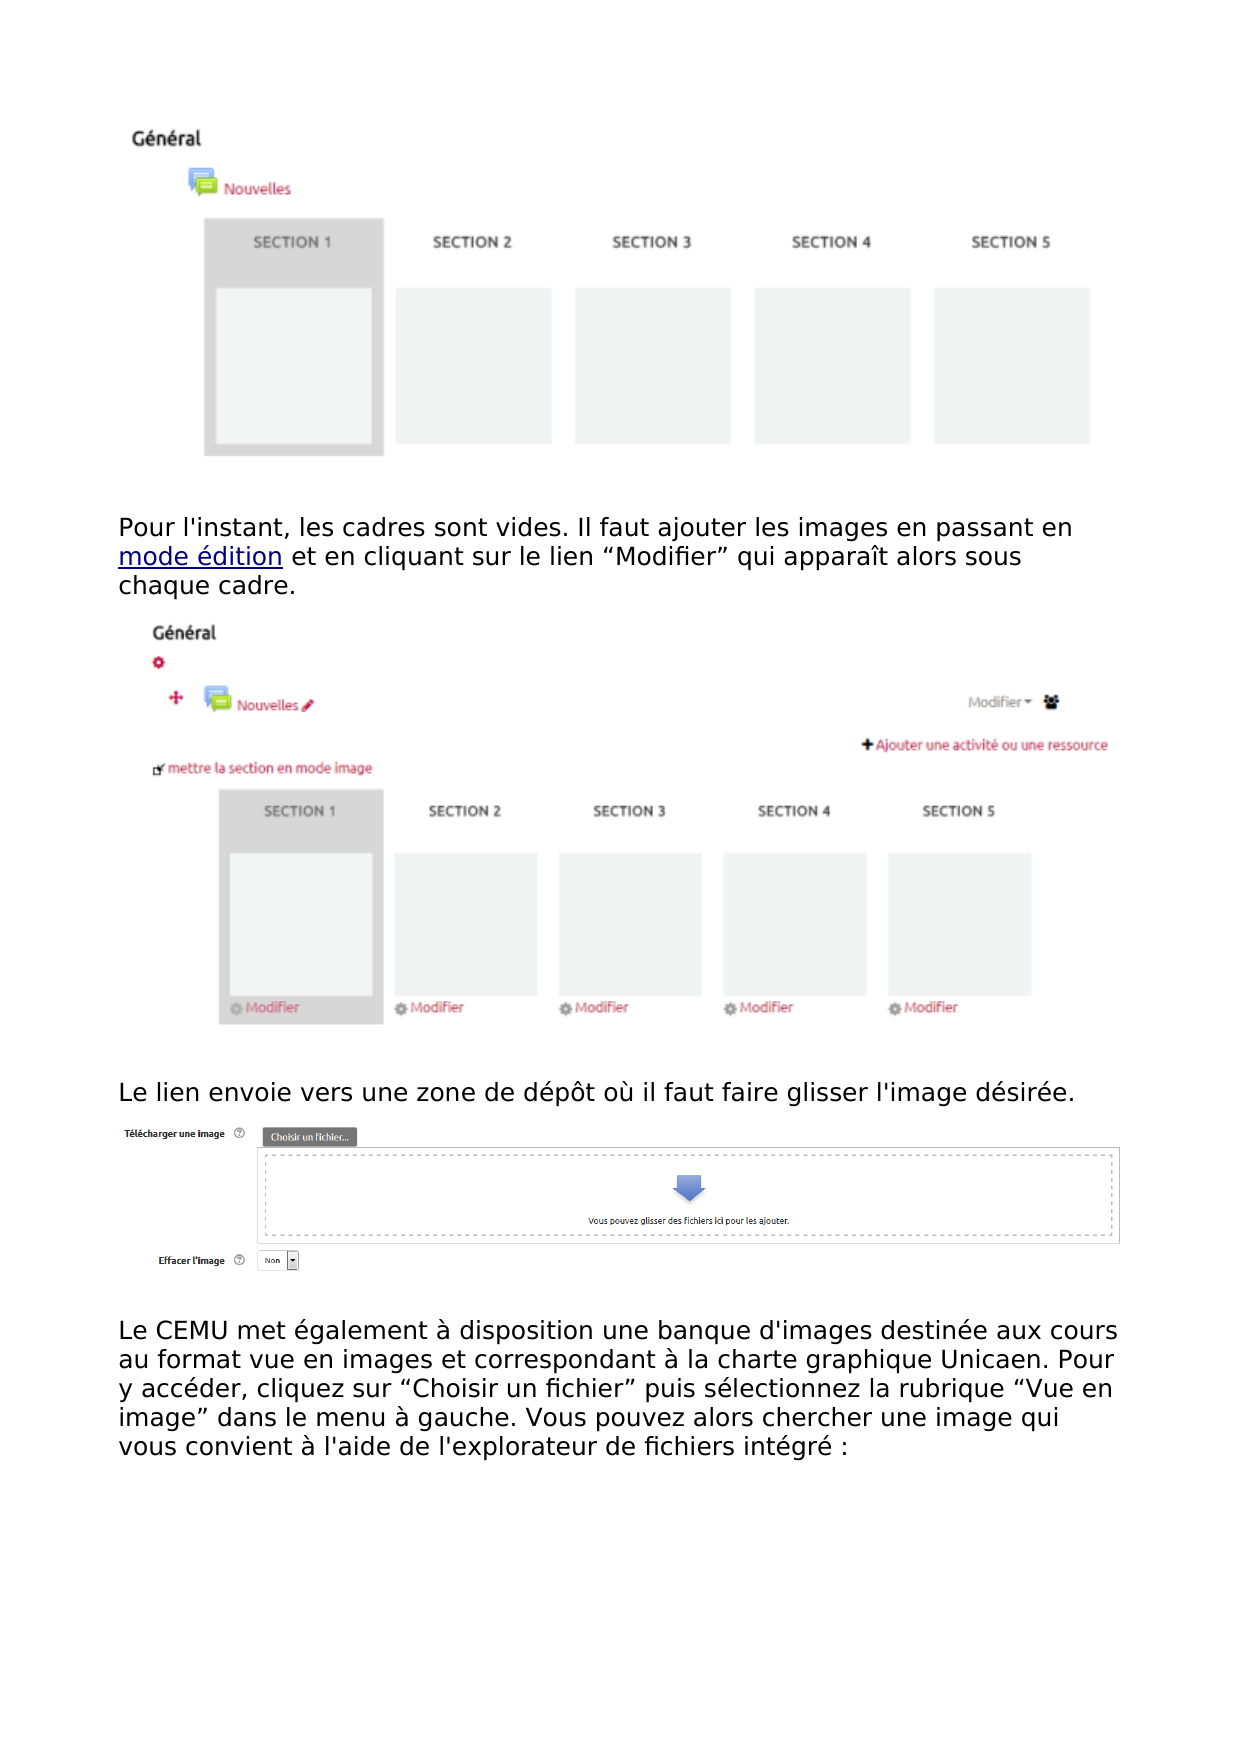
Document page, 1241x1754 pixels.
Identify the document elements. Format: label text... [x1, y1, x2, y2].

text Le lien envoie vers une zone de dépôt où il faut faire glisser l'image désirée. [118, 1078, 1122, 1107]
picture [122, 118, 1118, 472]
picture [118, 1120, 1123, 1275]
text Pour l'instant, les cadres sont vides. Il faut ajouter les images en passant en mode édition et en cliquant sur le lien “Modifier” qui apparaît alors sous chaque cadre. [118, 513, 1122, 600]
text Le CEMU met également à disposition une banque d'images destinée aux cours au format vue en images et correspondant à la charte graphique Unicaen. Pour y accéder, cliquez sur “Choisir un fichier” puis sélectionnez la rubrique “Vue en image” dans le menu à gauche. Vous pouvez alors chercher une image qui vous convient à l'aide de l'explorateur de fichiers intégré : [118, 1316, 1122, 1462]
picture [118, 612, 1123, 1037]
